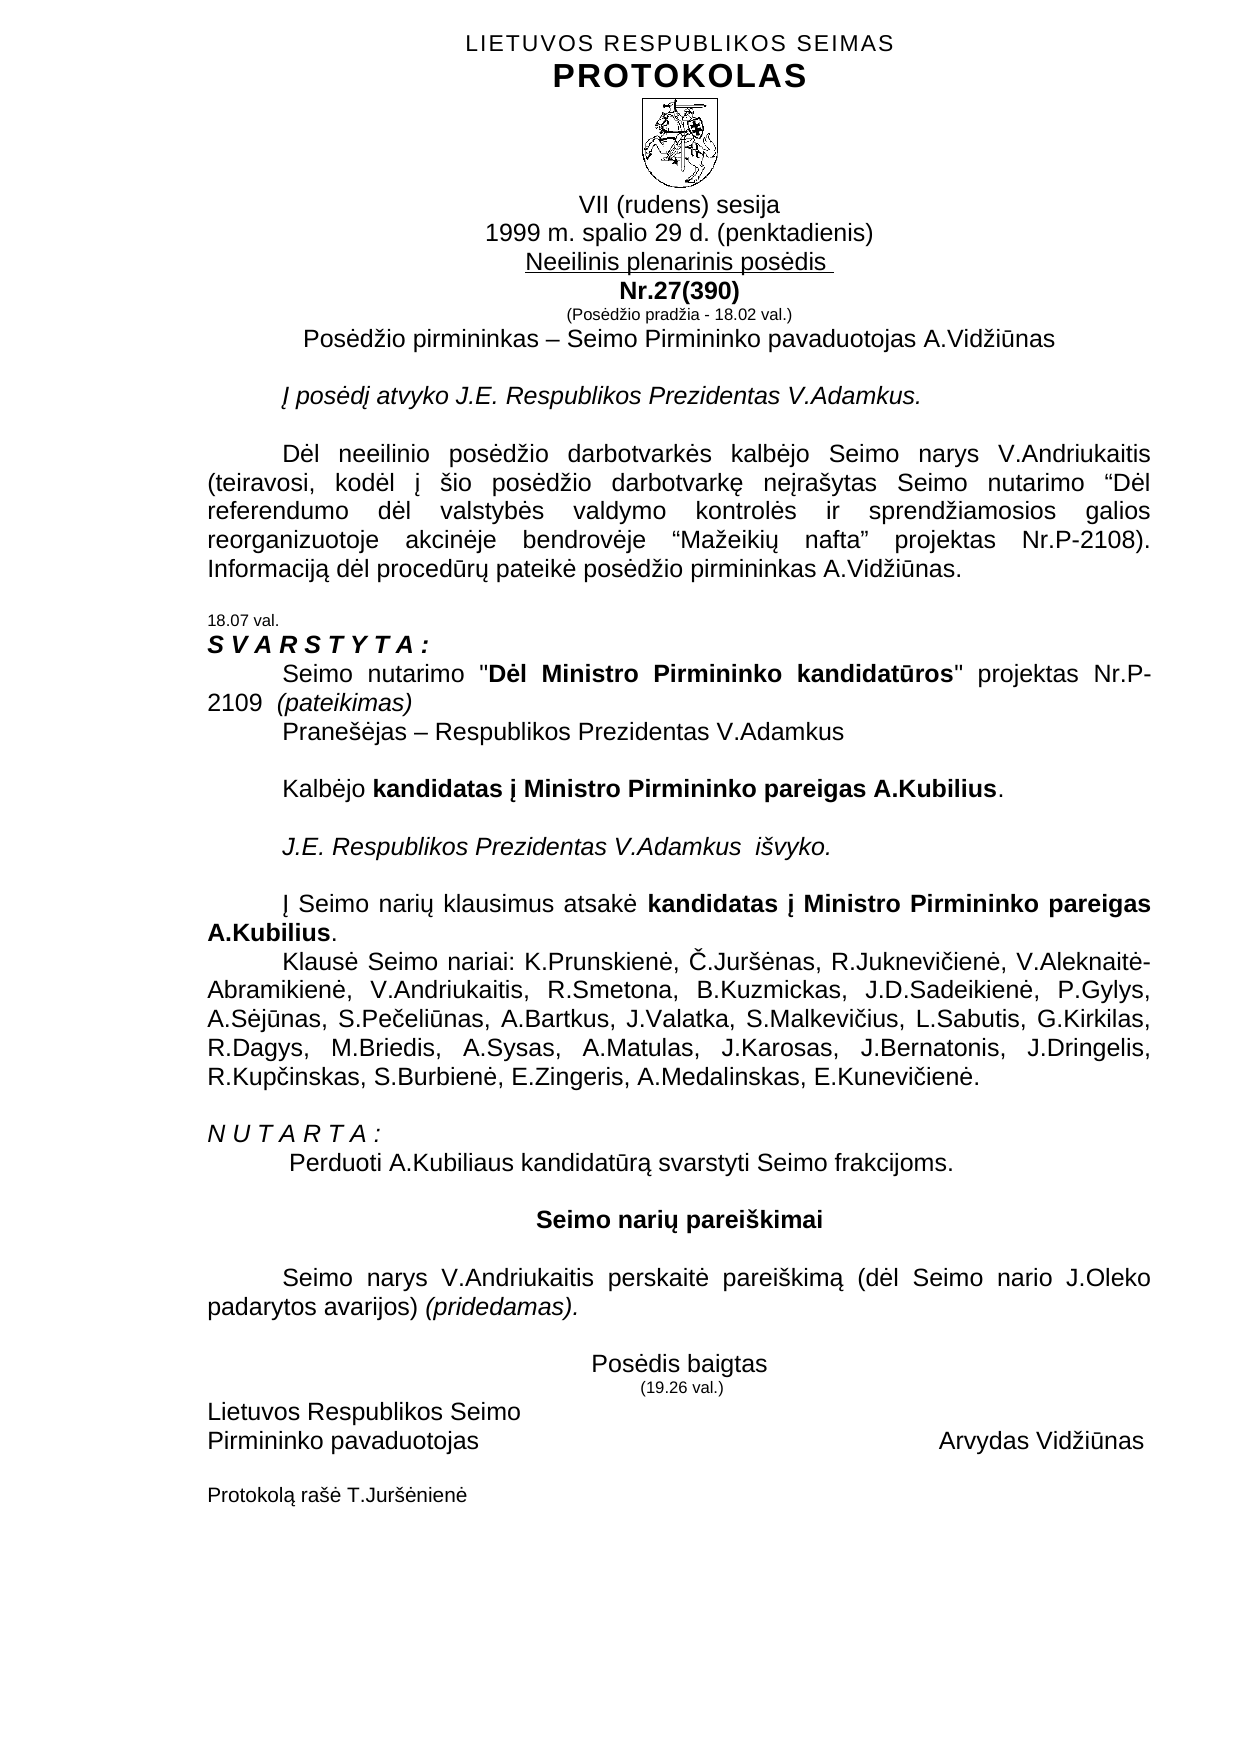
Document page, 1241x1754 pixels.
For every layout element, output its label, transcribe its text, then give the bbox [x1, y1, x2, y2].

text Posėdis baigtas [207, 1349, 1152, 1378]
text 18.07 val. [207, 611, 1152, 630]
text Klausė Seimo nariai: K.Prunskienė, Č.Juršėnas, R.Juknevičienė, V.Aleknaitė-Abramikienė, V.Andriukaitis, R.Smetona, B.Kuzmickas, J.D.Sadeikienė, P.Gylys, A.Sėjūnas, S.Pečeliūnas, A.Bartkus, J.Valatka, S.Malkevičius, L.Sabutis, G.Kirkilas, R.Dagys, M.Briedis, A.Sysas, A.Matulas, J.Karosas, J.Bernatonis, J.Dringelis, R.Kupčinskas, S.Burbienė, E.Zingeris, A.Medalinskas, E.Kunevičienė. [207, 947, 1152, 1090]
text Neeilinis plenarinis posėdis [207, 247, 1152, 276]
text Perduoti A.Kubiliaus kandidatūrą svarstyti Seimo frakcijoms. [207, 1148, 1152, 1177]
text Seimo nutarimo "Dėl Ministro Pirmininko kandidatūros" projektas Nr.P-2109 (pateikimas) [207, 659, 1152, 717]
text Kalbėjo kandidatas į Ministro Pirmininko pareigas A.Kubilius. [207, 774, 1152, 803]
text LIETUVOS RESPUBLIKOS SEIMAS [207, 30, 1152, 56]
text Pirmininko pavaduotojas Arvydas Vidžiūnas [207, 1426, 1152, 1454]
text Protokolą rašė T.Juršėnienė [207, 1483, 1152, 1507]
text PROTOKOLAS [207, 56, 1152, 95]
text VII (rudens) sesija [207, 95, 1152, 218]
text 1999 m. spalio 29 d. (penktadienis) [207, 218, 1152, 247]
text Į Seimo narių klausimus atsakė kandidatas į Ministro Pirmininko pareigas A.Kubilius. [207, 889, 1152, 947]
text Lietuvos Respublikos Seimo [207, 1397, 1152, 1426]
text Seimo narys V.Andriukaitis perskaitė pareiškimą (dėl Seimo nario J.Oleko padarytos avarijos) (pridedamas). [207, 1263, 1152, 1320]
text (19.26 val.) [207, 1378, 1152, 1397]
text Dėl neeilinio posėdžio darbotvarkės kalbėjo Seimo narys V.Andriukaitis (teiravosi, kodėl į šio posėdžio darbotvarkę neįrašytas Seimo nutarimo “Dėl referendumo dėl valstybės valdymo kontrolės ir sprendžiamosios galios reorganizuotoje akcinėje bendrovėje “Mažeikių nafta” projektas Nr.P-2108). Informaciją dėl procedūrų pateikė posėdžio pirmininkas A.Vidžiūnas. [207, 439, 1152, 582]
text Pranešėjas – Respublikos Prezidentas V.Adamkus [207, 717, 1152, 745]
text Į posėdį atvyko J.E. Respublikos Prezidentas V.Adamkus. [207, 381, 1152, 410]
text N U T A R T A : [207, 1119, 1152, 1148]
text Posėdžio pirmininkas – Seimo Pirmininko pavaduotojas A.Vidžiūnas [207, 324, 1152, 352]
text S V A R S T Y T A : [207, 630, 1152, 659]
text J.E. Respublikos Prezidentas V.Adamkus išvyko. [207, 832, 1152, 860]
text Seimo narių pareiškimai [207, 1205, 1152, 1234]
text (Posėdžio pradžia - 18.02 val.) [207, 304, 1152, 324]
text Nr.27(390) [207, 276, 1152, 304]
